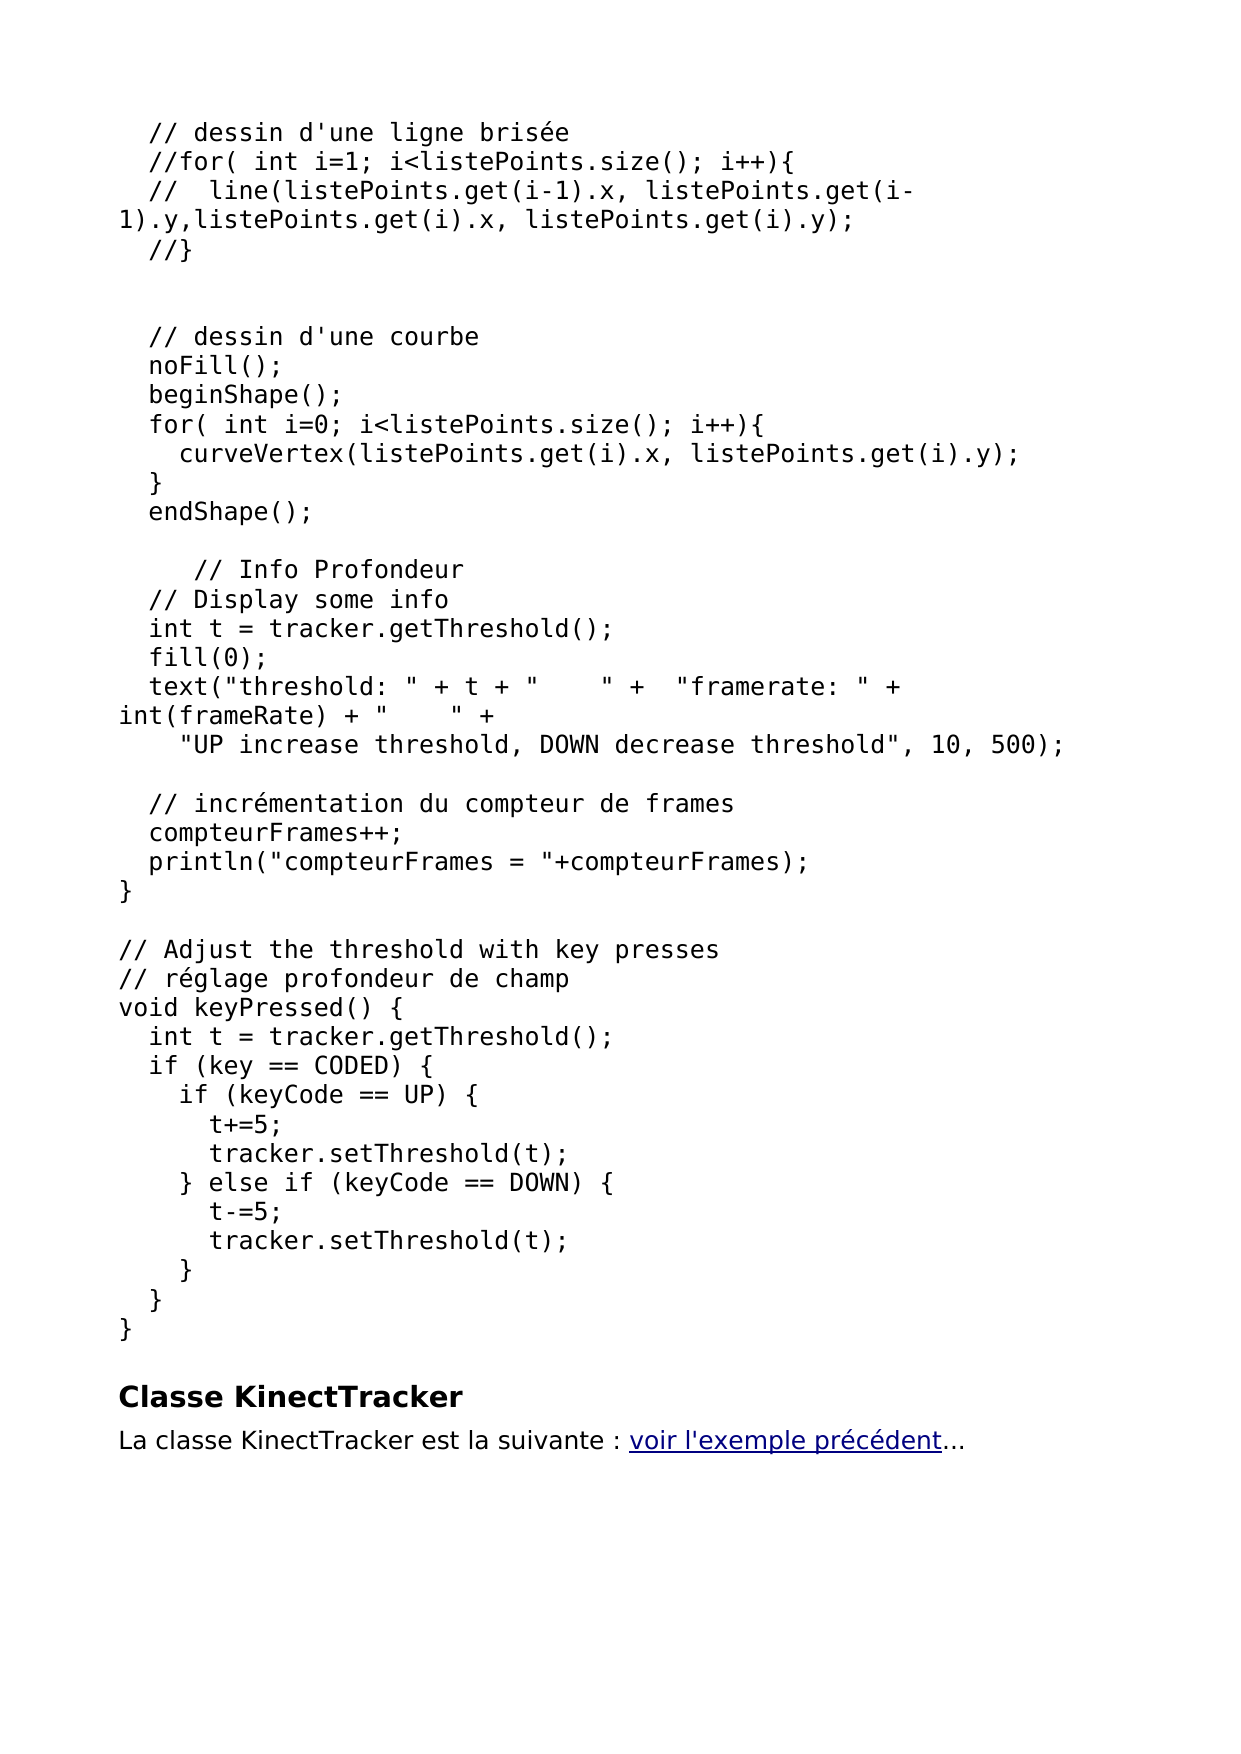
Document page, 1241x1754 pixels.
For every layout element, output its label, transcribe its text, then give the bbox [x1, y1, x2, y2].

subtitle Classe KinectTracker [118, 1380, 1122, 1414]
text La classe KinectTracker est la suivante : voir l'exemple précédent... [118, 1426, 1122, 1456]
text // dessin d'une ligne brisée //for( int i=1; i<listePoints.size(); i++){ // line(listePoints.get(i-1).x, listePoints.get(i-1).y,listePoints.get(i).x, listePoints.get(i).y); //} // dessin d'une courbe noFill(); beginShape(); for( int i=0; i<listePoints.size(); i++){ curveVertex(listePoints.get(i).x, listePoints.get(i).y); } endShape(); // Info Profondeur // Display some info int t = tracker.getThreshold(); fill(0); text("threshold: " + t + " " + "framerate: " + int(frameRate) + " " + "UP increase threshold, DOWN decrease threshold", 10, 500); // incrémentation du compteur de frames compteurFrames++; println("compteurFrames = "+compteurFrames); } // Adjust the threshold with key presses // réglage profondeur de champ void keyPressed() { int t = tracker.getThreshold(); if (key == CODED) { if (keyCode == UP) { t+=5; tracker.setThreshold(t); } else if (keyCode == DOWN) { t-=5; tracker.setThreshold(t); } } } [118, 118, 1122, 1343]
